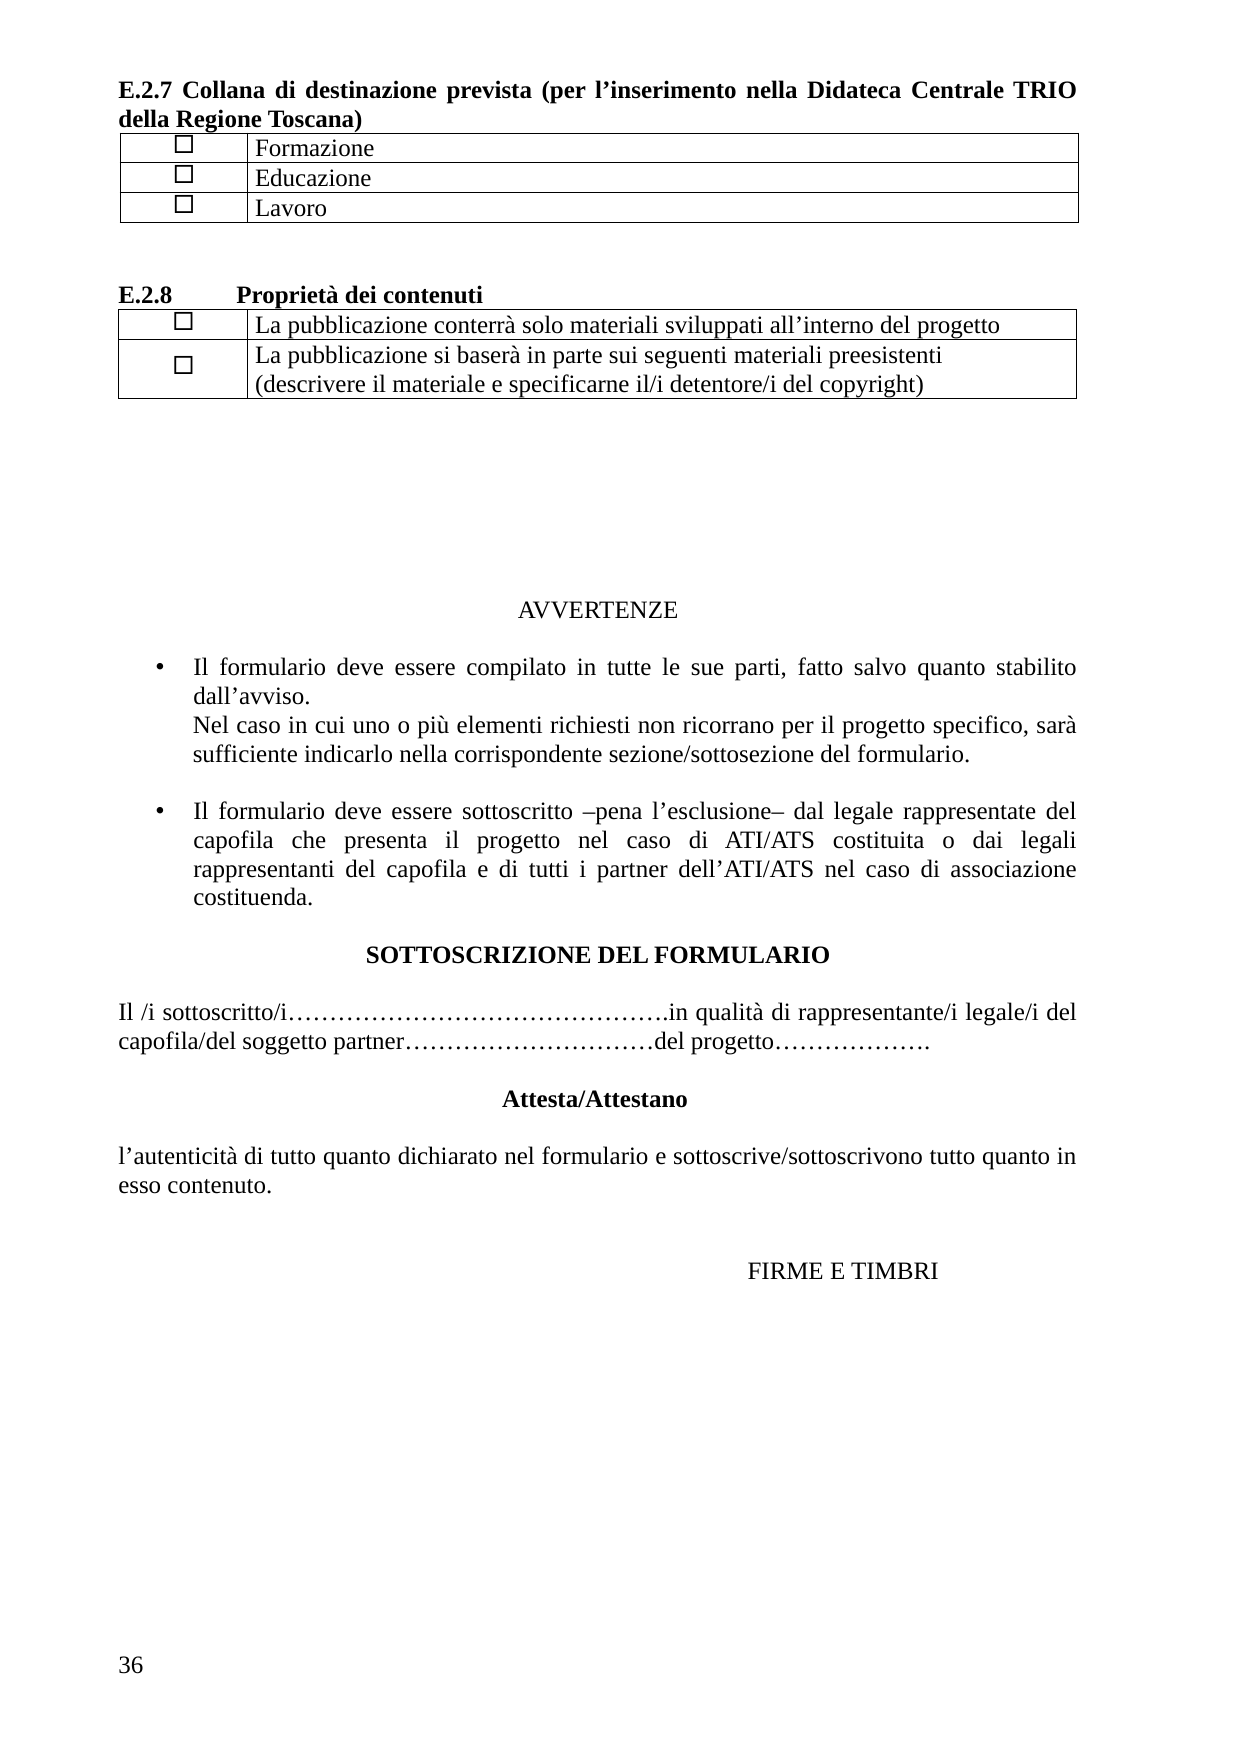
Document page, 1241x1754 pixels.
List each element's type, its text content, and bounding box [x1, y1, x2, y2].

list Il formulario deve essere compilato in tutte le sue parti, fatto salvo quanto stabilito dall’avviso. [156, 652, 1078, 710]
table_cell La pubblicazione si baserà in parte sui seguenti materiali preesistenti (descrivere il materiale e specificarne il/i detentore/i del copyright) [248, 340, 1076, 397]
text Nel caso in cui uno o più elementi richiesti non ricorrano per il progetto specifico, sarà sufficiente indicarlo nella corrispondente sezione/sottosezione del formulario. [193, 710, 1078, 767]
text Attesta/Attestano [118, 1084, 1078, 1112]
text l’autenticità di tutto quanto dichiarato nel formulario e sottoscrive/sottoscrivono tutto quanto in esso contenuto. [118, 1141, 1078, 1199]
table_cell  [119, 340, 247, 397]
table_cell  [121, 193, 247, 222]
text Il /i sottoscritto/i……………………………………….in qualità di rappresentante/i legale/i del capofila/del soggetto partner…………………………del progetto………………. [118, 997, 1078, 1055]
text E.2.7 Collana di destinazione prevista (per l’inserimento nella Didateca Centrale TRIO della Regione Toscana) [118, 75, 1078, 132]
text SOTTOSCRIZIONE DEL FORMULARIO [118, 940, 1078, 969]
list Il formulario deve essere sottoscritto –pena l’esclusione– dal legale rappresentate del capofila che presenta il progetto nel caso di ATI/ATS costituita o dai legali rappresentanti del capofila e di tutti i partner dell’ATI/ATS nel caso di associazione costituenda. [156, 796, 1078, 911]
table_header  [121, 134, 247, 162]
text FIRME E TIMBRI [118, 1256, 938, 1285]
table_cell Educazione [248, 163, 1078, 192]
table_header  [119, 310, 247, 339]
text E.2.8 Proprietà dei contenuti [118, 280, 1078, 309]
table_header Formazione [248, 134, 1078, 162]
table_header La pubblicazione conterrà solo materiali sviluppati all’interno del progetto [248, 310, 1076, 339]
table_cell Lavoro [248, 193, 1078, 222]
table_cell  [121, 163, 247, 192]
text AVVERTENZE [118, 595, 1078, 624]
